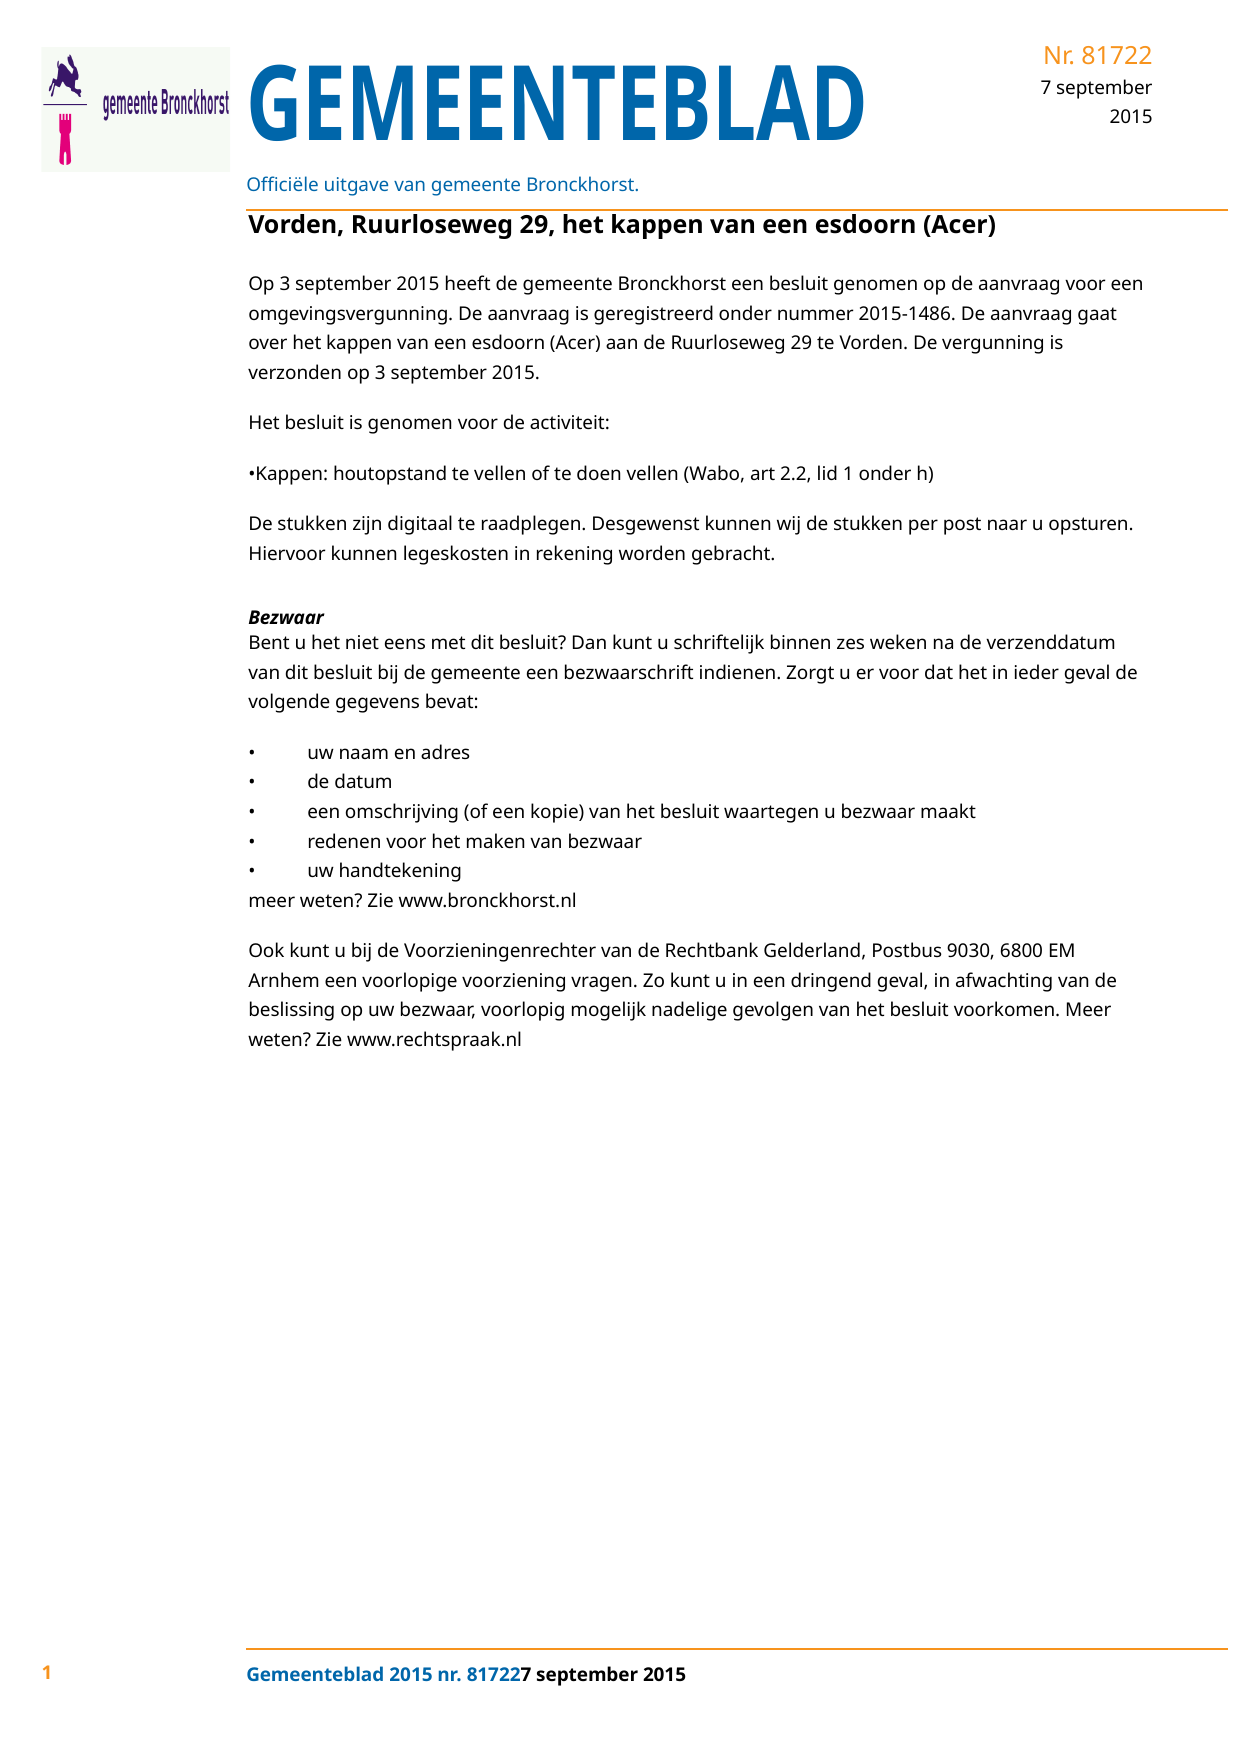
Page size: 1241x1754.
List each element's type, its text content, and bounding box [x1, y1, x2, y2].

text Op 3 september 2015 heeft de gemeente Bronckhorst een besluit genomen op de aanvraag voor een omgevingsvergunning. De aanvraag is geregistreerd onder nummer 2015-1486. De aanvraag gaat over het kappen van een esdoorn (Acer) aan de Ruurloseweg 29 te Vorden. De vergunning is verzonden op 3 september 2015. [248, 270, 1152, 385]
text Ook kunt u bij de Voorzieningenrechter van de Rechtbank Gelderland, Postbus 9030, 6800 EM Arnhem een voorlopige voorziening vragen. Zo kunt u in een dringend geval, in afwachting van de beslissing op uw bezwaar, voorlopig mogelijk nadelige gevolgen van het besluit voorkomen. Meer weten? Zie www.rechtspraak.nl [248, 937, 1152, 1052]
list redenen voor het maken van bezwaar [248, 828, 1152, 854]
text Het besluit is genomen voor de activiteit: [248, 409, 1152, 435]
text De stukken zijn digitaal te raadplegen. Desgewenst kunnen wij de stukken per post naar u opsturen. Hiervoor kunnen legeskosten in rekening worden gebracht. [248, 510, 1152, 566]
list uw handtekening [248, 857, 1152, 883]
text meer weten? Zie www.bronckhorst.nl [248, 887, 1152, 913]
picture [41, 47, 231, 172]
list een omschrijving (of een kopie) van het besluit waartegen u bezwaar maakt [248, 798, 1152, 824]
list uw naam en adres [248, 739, 1152, 765]
text •Kappen: houtopstand te vellen of te doen vellen (Wabo, art 2.2, lid 1 onder h) [248, 460, 1152, 486]
text Bent u het niet eens met dit besluit? Dan kunt u schriftelijk binnen zes weken na de verzenddatum van dit besluit bij de gemeente een bezwaarschrift indienen. Zorgt u er voor dat het in ieder geval de volgende gegevens bevat: [248, 629, 1152, 714]
text Vorden, Ruurloseweg 29, het kappen van een esdoorn (Acer) [248, 211, 1152, 241]
text Bezwaar [248, 604, 1152, 629]
list de datum [248, 769, 1152, 794]
